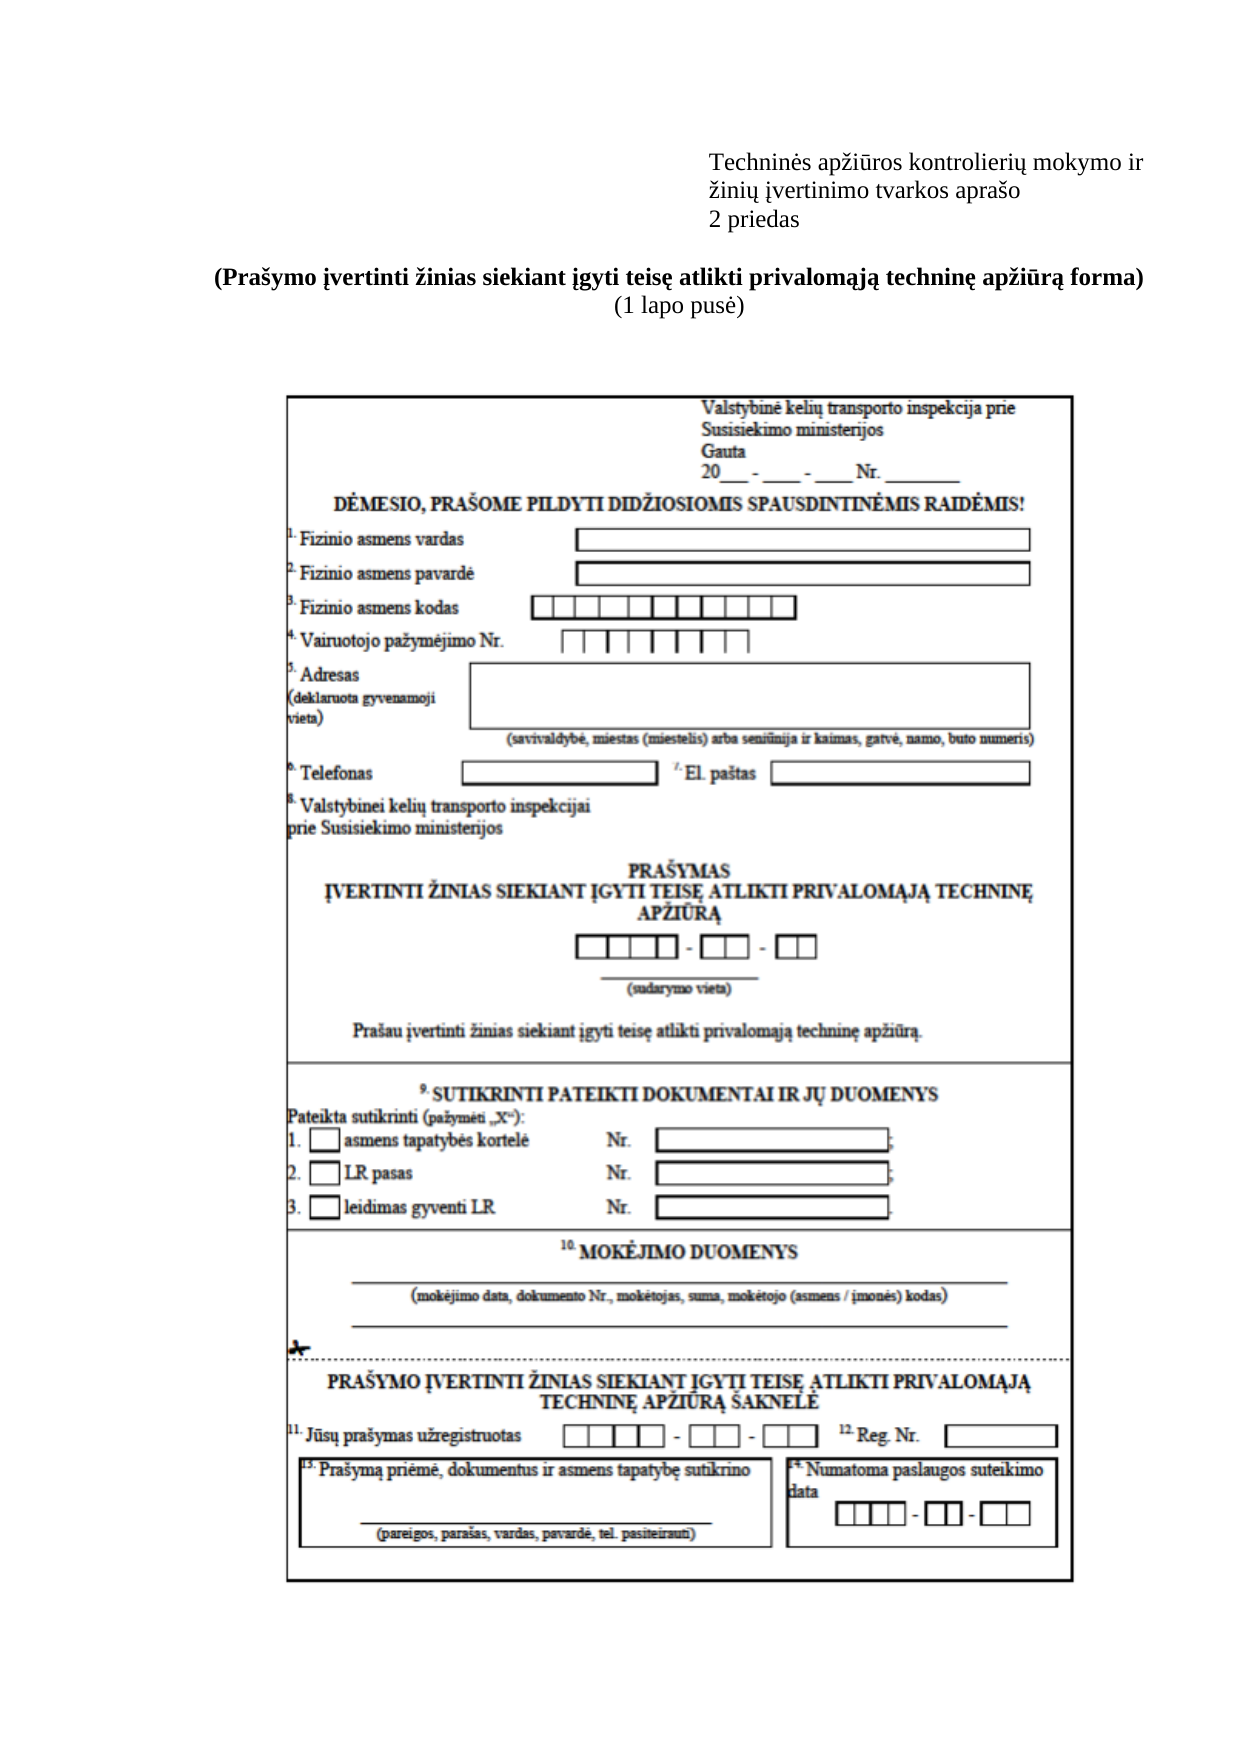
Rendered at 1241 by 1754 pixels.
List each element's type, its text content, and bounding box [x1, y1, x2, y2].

text Techninės apžiūros kontrolierių mokymo ir žinių įvertinimo tvarkos aprašo [709, 147, 1181, 204]
text (Prašymo įvertinti žinias siekiant įgyti teisę atlikti privalomąją techninę apžiūrą forma) [177, 262, 1181, 291]
text 2 priedas [709, 204, 1181, 233]
text (1 lapo pusė) [177, 291, 1181, 319]
